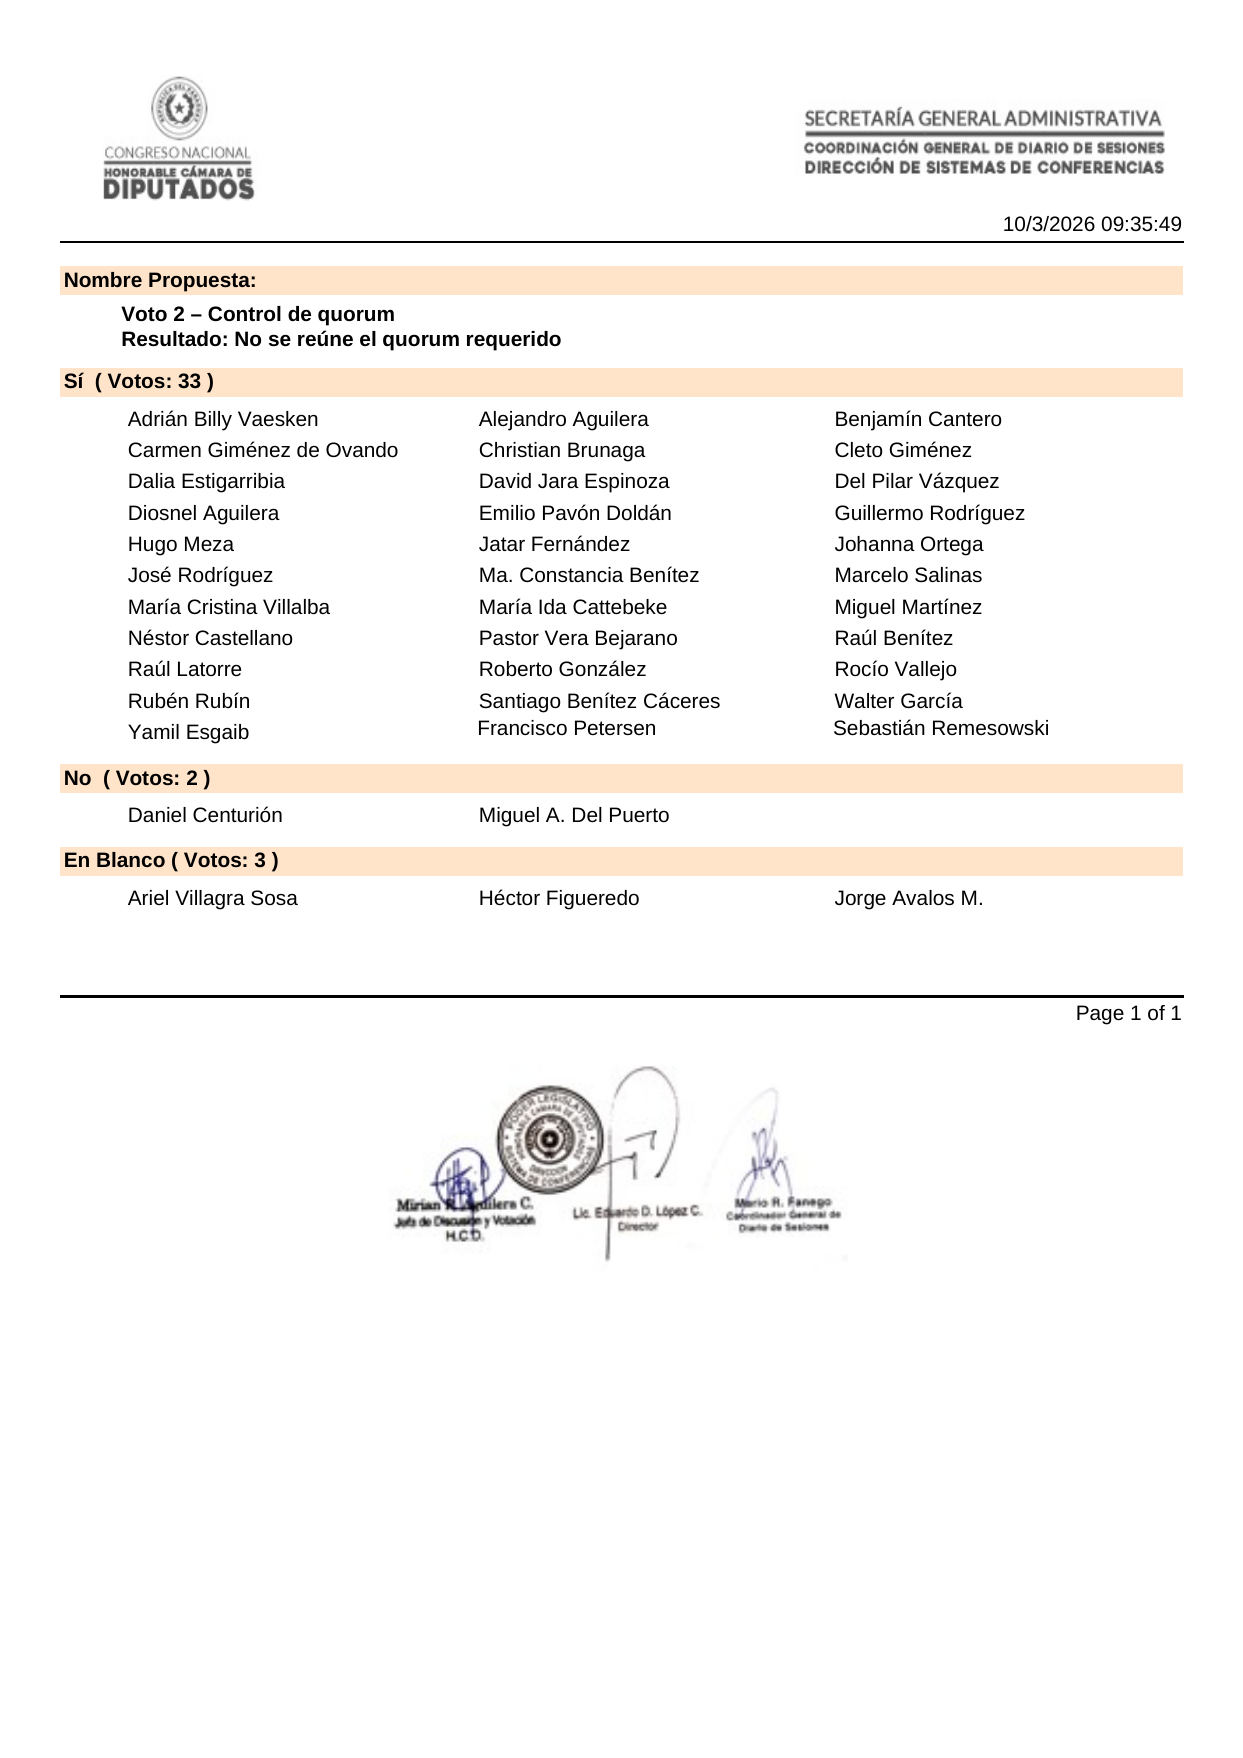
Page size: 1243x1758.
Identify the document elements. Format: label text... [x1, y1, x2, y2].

table_cell Cleto Giménez [831, 437, 1168, 465]
table_cell [1184, 1000, 1189, 1034]
table_cell [1184, 884, 1189, 913]
table_cell [1184, 747, 1189, 764]
table_cell Jatar Fernández [476, 531, 815, 559]
table_cell [462, 938, 476, 995]
table_cell [462, 801, 476, 847]
table_cell [125, 830, 462, 847]
table_cell [1184, 938, 1189, 967]
table_cell [1184, 793, 1189, 801]
table_cell No ( Votos: 2 ) [60, 764, 1183, 793]
table_cell Walter García [831, 688, 1168, 716]
table_cell [815, 405, 831, 764]
table_cell [1184, 688, 1189, 716]
table_cell [1184, 847, 1189, 876]
table_cell [476, 913, 815, 930]
table_cell Ariel Villagra Sosa [125, 884, 462, 913]
table_header [60, 207, 649, 241]
table_cell Hugo Meza [125, 531, 462, 559]
table_cell María Cristina Villalba [125, 593, 462, 622]
table_cell [118, 351, 1178, 368]
table_cell [60, 793, 1183, 801]
table_cell Carmen Giménez de Ovando [125, 437, 462, 465]
table_cell Voto 2 – Control de quorum Resultado: No se reúne el quorum requerido [118, 301, 1178, 351]
table_cell Santiago Benítez Cáceres [476, 688, 815, 716]
table_cell Emilio Pavón Doldán [476, 499, 815, 528]
table_cell [1168, 405, 1183, 764]
table_cell José Rodríguez [125, 562, 462, 591]
table_cell [462, 405, 476, 764]
table_cell Benjamín Cantero [831, 405, 1168, 434]
table_cell [815, 801, 1183, 847]
table_cell Rocío Vallejo [831, 656, 1168, 684]
table_cell [1184, 801, 1189, 830]
table_cell María Ida Cattebeke [476, 593, 815, 622]
table_cell [1184, 593, 1189, 622]
table_cell [1184, 967, 1189, 995]
table_cell [815, 884, 831, 930]
table_cell [476, 967, 815, 995]
table_cell Roberto González [476, 656, 815, 684]
table_cell [1184, 830, 1189, 847]
table_header 10/3/2026 09:35:49 [649, 207, 1183, 241]
table_cell [60, 1000, 827, 1034]
table_cell Adrián Billy Vaesken [125, 405, 462, 434]
table_cell [60, 245, 1183, 266]
table_cell [1168, 884, 1183, 930]
table_cell [1184, 913, 1189, 930]
table_cell [1184, 531, 1189, 559]
table_cell [60, 884, 124, 930]
table_cell Pastor Vera Bejarano [476, 625, 815, 653]
table_cell Dalia Estigarribia [125, 468, 462, 496]
table_cell Sebastián Remesowski [831, 716, 1168, 764]
table_cell [1178, 301, 1189, 368]
table_cell [1184, 245, 1189, 266]
table_cell Alejandro Aguilera [476, 405, 815, 434]
table_cell Christian Brunaga [476, 437, 815, 465]
table_cell David Jara Espinoza [476, 468, 815, 496]
table_cell [125, 747, 462, 764]
table_cell En Blanco ( Votos: 3 ) [60, 847, 1183, 876]
table_cell [1184, 468, 1189, 496]
table_cell Ma. Constancia Benítez [476, 562, 815, 591]
table_cell [1184, 625, 1189, 653]
table_cell [125, 967, 462, 995]
table_header [1184, 207, 1189, 241]
table_cell Sí ( Votos: 33 ) [60, 368, 1183, 397]
table_cell Miguel A. Del Puerto [476, 801, 815, 830]
table_cell [1184, 656, 1189, 684]
table_cell [831, 913, 1168, 930]
table_cell [1184, 876, 1189, 884]
table_cell [462, 884, 476, 930]
table_cell Raúl Benítez [831, 625, 1168, 653]
table_cell [125, 913, 462, 930]
table_cell [1184, 930, 1189, 938]
table_cell [60, 930, 1183, 938]
table_cell Page 1 of 1 [827, 1000, 1183, 1034]
table_cell Raúl Latorre [125, 656, 462, 684]
table_cell [1184, 499, 1189, 528]
table_cell Daniel Centurión [125, 801, 462, 830]
table_cell Francisco Petersen [476, 716, 815, 764]
table_cell Rubén Rubín [125, 688, 462, 716]
table_cell [60, 938, 124, 995]
table_cell Guillermo Rodríguez [831, 499, 1168, 528]
table_cell Néstor Castellano [125, 625, 462, 653]
table_cell [125, 938, 462, 967]
table_cell Nombre Propuesta: [60, 266, 1183, 295]
table_cell [1184, 719, 1189, 747]
table_cell [60, 397, 1183, 405]
table_cell [476, 830, 815, 847]
table_cell [476, 938, 815, 967]
table_cell Johanna Ortega [831, 531, 1168, 559]
table_cell Diosnel Aguilera [125, 499, 462, 528]
table_cell [60, 876, 1183, 884]
table_cell [60, 801, 124, 847]
table_cell [60, 405, 124, 764]
table_cell [1184, 397, 1189, 405]
table_cell [1184, 437, 1189, 465]
table_cell [1184, 562, 1189, 591]
table_cell Miguel Martínez [831, 593, 1168, 622]
table_cell [815, 938, 1183, 995]
table_cell [60, 295, 1183, 301]
table_cell Marcelo Salinas [831, 562, 1168, 591]
table_cell Del Pilar Vázquez [831, 468, 1168, 496]
table_cell Yamil Esgaib [125, 719, 462, 747]
table_cell Jorge Avalos M. [831, 884, 1168, 913]
table_cell [1184, 405, 1189, 434]
table_cell [1184, 266, 1189, 295]
table_cell Héctor Figueredo [476, 884, 815, 913]
table_cell [60, 301, 118, 368]
table_cell [1184, 368, 1189, 397]
table_cell [1184, 764, 1189, 793]
